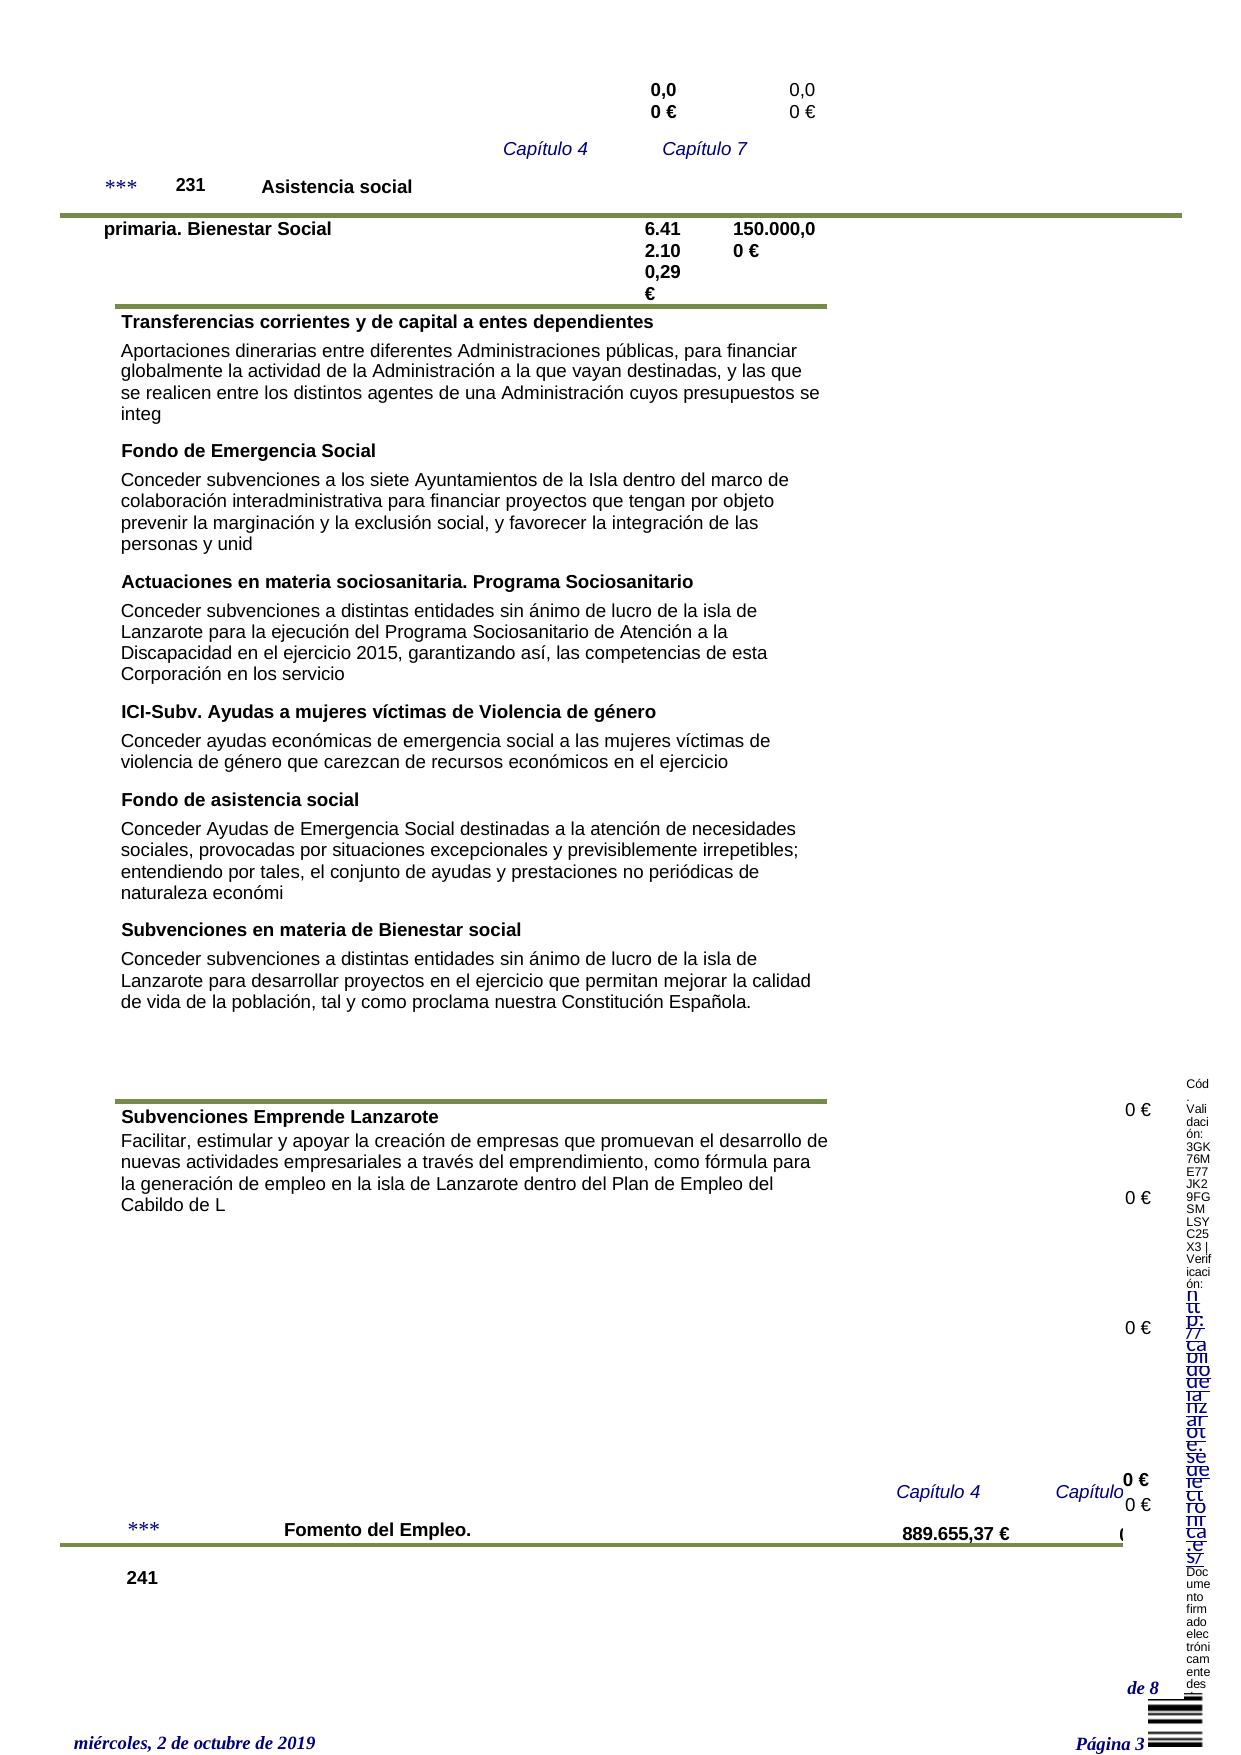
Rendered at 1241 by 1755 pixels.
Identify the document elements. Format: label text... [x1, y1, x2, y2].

text 0 € [1125, 1317, 1184, 1338]
table_cell globalmente la actividad de la Administración a la que vayan destinadas, y las que [115, 362, 827, 383]
table_cell Conceder subvenciones a los siete Ayuntamientos de la Isla dentro del marco de [115, 467, 827, 492]
text primaria. Bienestar Social [103, 218, 429, 241]
text 0 € [1125, 1494, 1184, 1515]
table_cell Conceder subvenciones a distintas entidades sin ánimo de lucro de la isla de [115, 945, 827, 970]
table_cell se realicen entre los distintos agentes de una Administración cuyos presupuestos se [115, 383, 827, 404]
text 150.000,00 € [733, 218, 824, 261]
text 0 € [1123, 1469, 1184, 1490]
text 0,00 € [789, 79, 824, 122]
text *** 231 Asistencia social [103, 173, 429, 213]
table_cell entendiendo por tales, el conjunto de ayudas y prestaciones no periódicas de naturaleza económi [115, 861, 827, 912]
table_cell Conceder Ayudas de Emergencia Social destinadas a la atención de necesidades sociales, provocadas por situaciones excepcionales y previsiblemente irrepetibles; [115, 815, 827, 861]
table_cell Fondo de asistencia social [115, 781, 827, 815]
table_cell violencia de género que carezcan de recursos económicos en el ejercicio [115, 752, 827, 781]
table_cell colaboración interadministrativa para financiar proyectos que tengan por objeto [115, 492, 827, 513]
table_cell Lanzarote para desarrollar proyectos en el ejercicio que permitan mejorar la calidad de vida de la población, tal y como proclama nuestra Constitución Española. [115, 970, 827, 1022]
text Cód. Validación: 3GK76ME77JK29FGSMLSYC25X3 | Verificación: http://cabildodelanzarote.sedelectronica.es/ Documento firmado electrónicamente desde la plataforma esPublico Gestiona | Página 3 de 8 [1186, 1079, 1211, 1378]
table_cell Conceder ayudas económicas de emergencia social a las mujeres víctimas de [115, 727, 827, 752]
table_cell prevenir la marginación y la exclusión social, y favorecer la integración de las [115, 513, 827, 534]
text [733, 202, 824, 213]
table_cell ICI-Subv. Ayudas a mujeres víctimas de Violencia de género [115, 694, 827, 727]
picture [1148, 1693, 1207, 1747]
table_cell Conceder subvenciones a distintas entidades sin ánimo de lucro de la isla de [115, 597, 827, 622]
table_cell Subvenciones en materia de Bienestar social [115, 912, 827, 945]
table_cell Corporación en los servicio [115, 665, 827, 694]
table_header Subvenciones Emprende Lanzarote [115, 1104, 827, 1128]
table_header Transferencias corrientes y de capital a entes dependientes Aportaciones dinerarias entre diferentes Administraciones públicas, para financiar [115, 309, 827, 362]
table_cell integ [115, 404, 827, 433]
table_cell Lanzarote para la ejecución del Programa Sociosanitario de Atención a la [115, 622, 827, 643]
table_cell Fondo de Emergencia Social [115, 433, 827, 467]
text 0 € [1125, 1187, 1184, 1208]
table_cell personas y unid [115, 534, 827, 563]
text 6.412.100,29 € [644, 218, 683, 304]
table_cell Facilitar, estimular y apoyar la creación de empresas que promuevan el desarrollo de nuevas actividades empresariales a través del emprendimiento, como fórmula para la generación de empleo en la isla de Lanzarote dentro del Plan de Empleo del Cabildo de L [115, 1128, 827, 1226]
text de 8 [1127, 1678, 1184, 1699]
text 0,00 € [650, 79, 679, 122]
text [644, 203, 683, 213]
table_cell Discapacidad en el ejercicio 2015, garantizando así, las competencias de esta [115, 643, 827, 664]
text 0 € [1125, 1099, 1184, 1121]
table_cell Actuaciones en materia sociosanitaria. Programa Sociosanitario [115, 563, 827, 597]
text Capítulo 4 Capítulo 7 [23, 138, 748, 159]
text Cód. Validación: 3GK76ME77JK29FGSMLSYC25X3 | Verificación: http://cabildodelanzarote.sedelectronica.es/ Documento firmado electrónicamente desde la plataforma esPublico Gestiona | Página 3 de 8 [1186, 1379, 1211, 1693]
